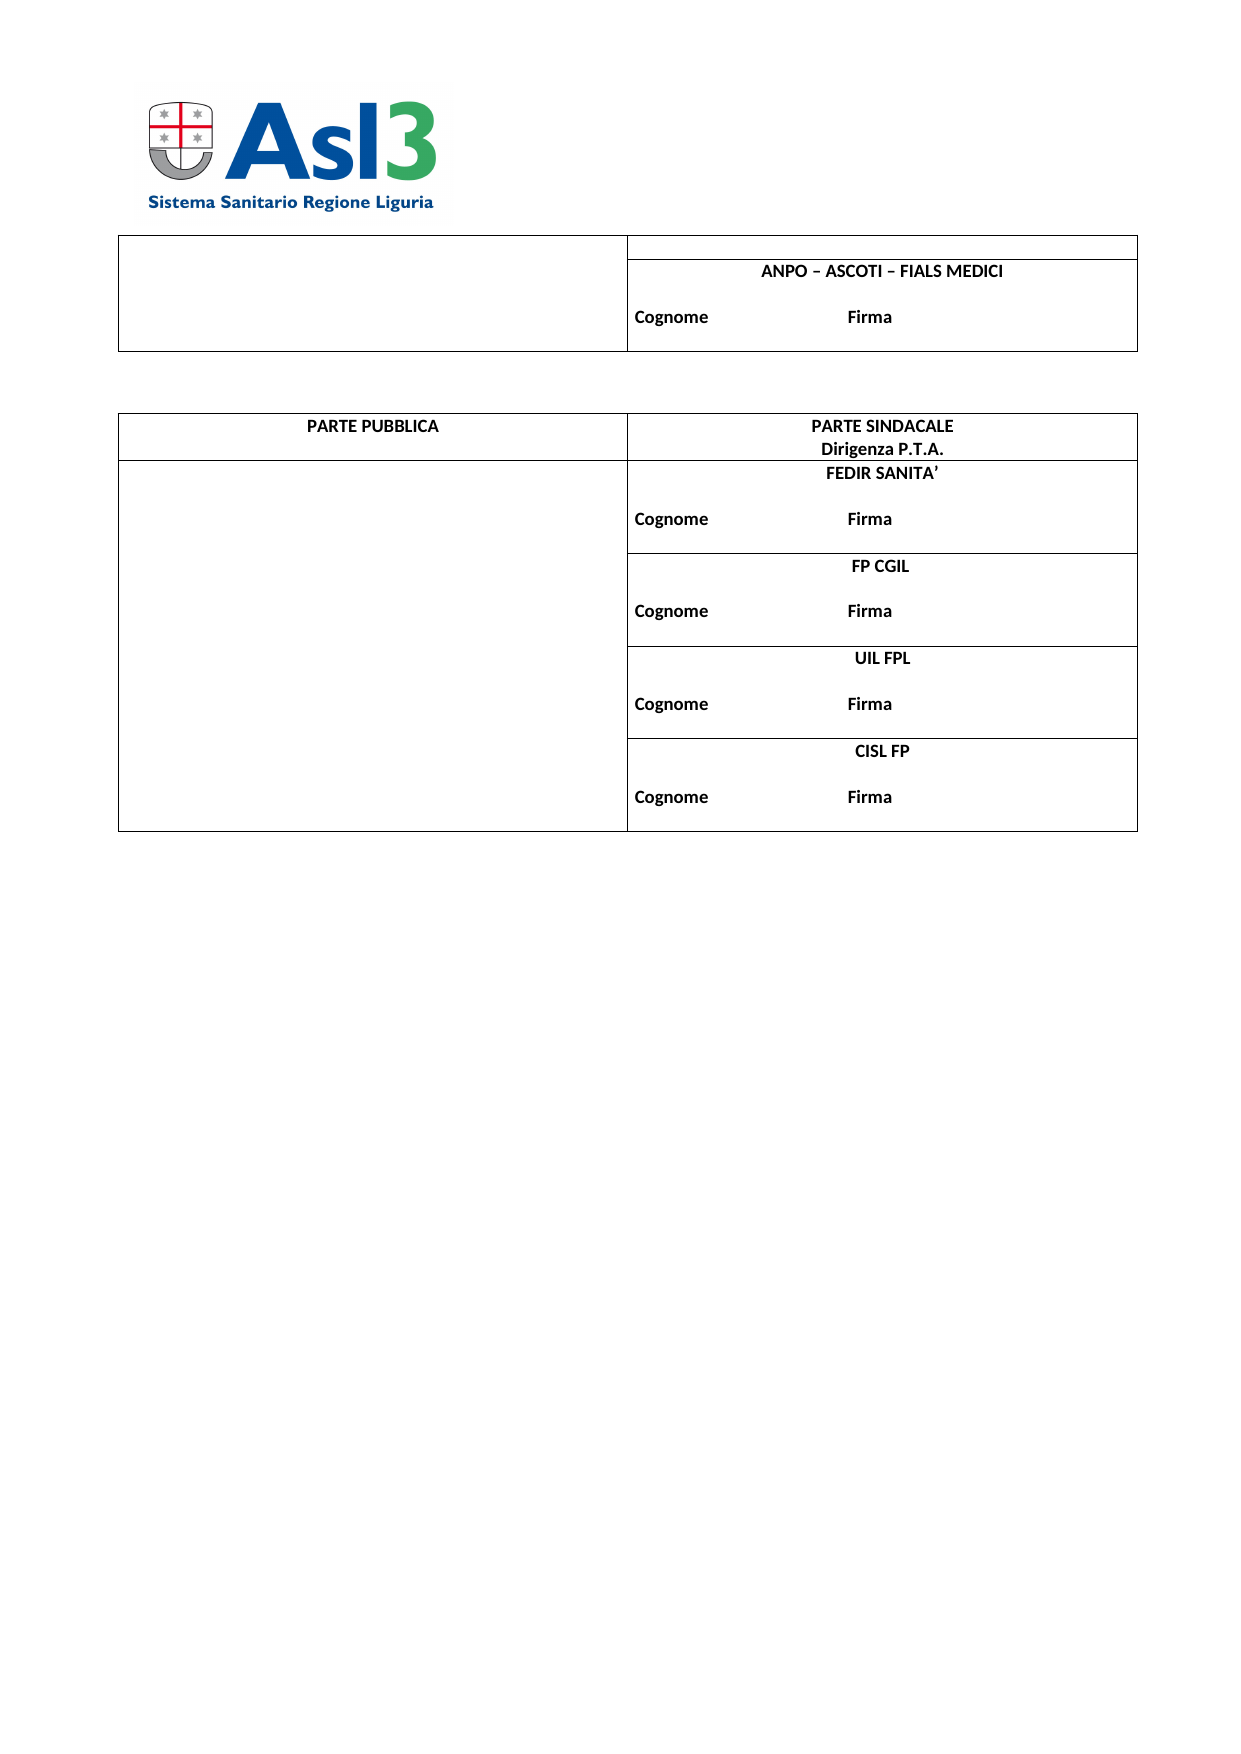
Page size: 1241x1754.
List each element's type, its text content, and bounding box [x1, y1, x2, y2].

picture [134, 82, 454, 226]
table_cell [119, 461, 627, 831]
table_cell [119, 236, 627, 351]
table_cell CISL FP Cognome Firma [628, 739, 1137, 831]
table_cell FEDIR SANITA’ Cognome Firma [628, 461, 1137, 553]
table_cell ANPO – ASCOTI – FIALS MEDICI Cognome Firma [628, 260, 1137, 351]
table_cell UIL FPL Cognome Firma [628, 647, 1137, 738]
table_cell [628, 236, 1137, 258]
table_cell FP CGIL Cognome Firma [628, 554, 1137, 646]
table_header PARTE PUBBLICA [119, 414, 627, 460]
table_header PARTE SINDACALE Dirigenza P.T.A. [628, 414, 1137, 460]
